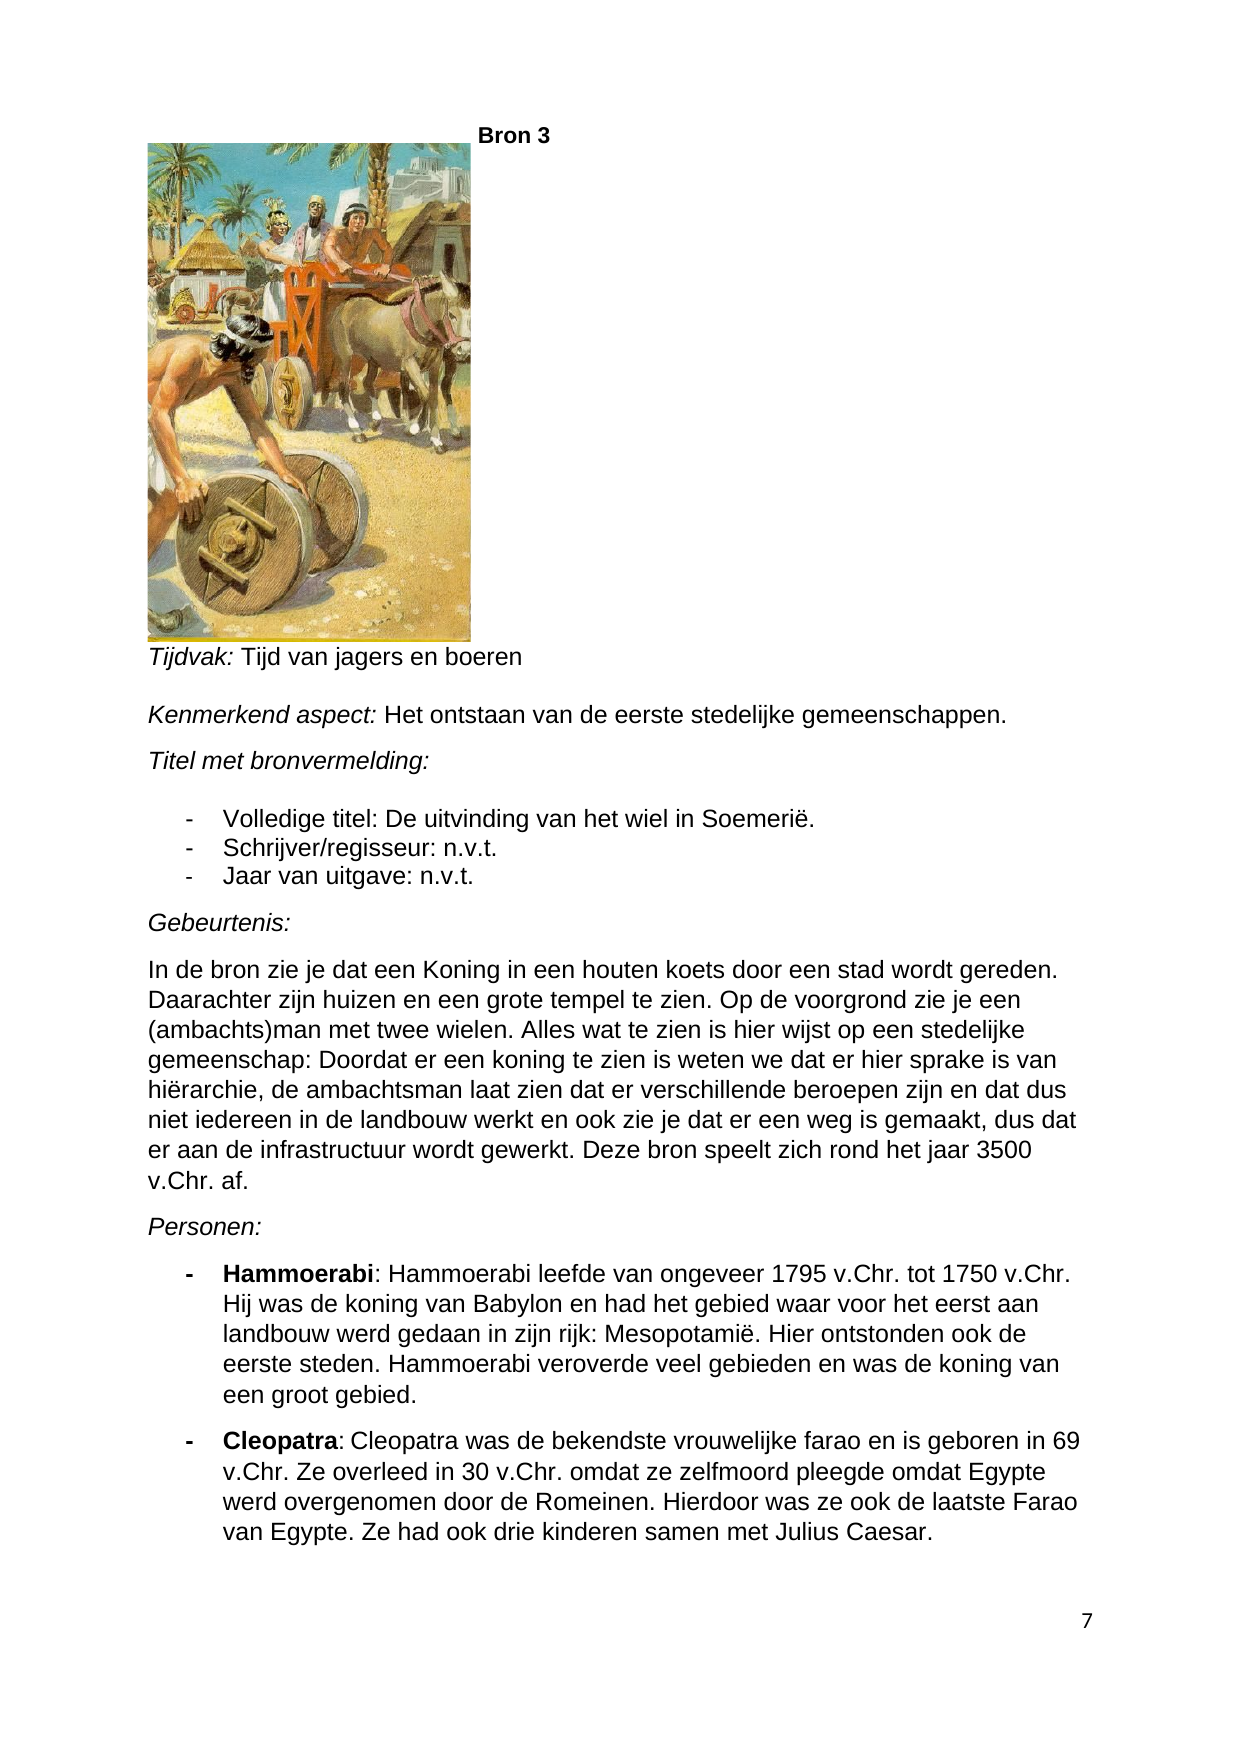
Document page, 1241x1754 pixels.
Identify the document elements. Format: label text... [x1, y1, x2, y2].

text Personen: [148, 1212, 1093, 1241]
list Volledige titel: De uitvinding van het wiel in Soemerië. [185, 804, 1093, 833]
text Titel met bronvermelding: [148, 746, 1093, 775]
text Kenmerkend aspect: Het ontstaan van de eerste stedelijke gemeenschappen. [148, 699, 1093, 728]
text In de bron zie je dat een Koning in een houten koets door een stad wordt gereden. Daarachter zijn huizen en een grote tempel te zien. Op de voorgrond zie je een (ambachts)man met twee wielen. Alles wat te zien is hier wijst op een stedelijke gemeenschap: Doordat er een koning te zien is weten we dat er hier sprake is van hiërarchie, de ambachtsman laat zien dat er verschillende beroepen zijn en dat dus niet iedereen in de landbouw werkt en ook zie je dat er een weg is gemaakt, dus dat er aan de infrastructuur wordt gewerkt. Deze bron speelt zich rond het jaar 3500 v.Chr. af. [148, 955, 1093, 1194]
list Cleopatra: Cleopatra was de bekendste vrouwelijke farao en is geboren in 69 v.Chr. Ze overleed in 30 v.Chr. omdat ze zelfmoord pleegde omdat Egypte werd overgenomen door de Romeinen. Hierdoor was ze ook de laatste Farao van Egypte. Ze had ook drie kinderen samen met Julius Caesar. [185, 1426, 1093, 1546]
list Hammoerabi: Hammoerabi leefde van ongeveer 1795 v.Chr. tot 1750 v.Chr. Hij was de koning van Babylon en had het gebied waar voor het eerst aan landbouw werd gedaan in zijn rijk: Mesopotamië. Hier ontstonden ook de eerste steden. Hammoerabi veroverde veel gebieden en was de koning van een groot gebied. [185, 1259, 1093, 1408]
text Bron 3 [148, 121, 1093, 642]
text Tijdvak: Tijd van jagers en boeren [148, 642, 1093, 671]
list Jaar van uitgave: n.v.t. [185, 861, 1093, 890]
list Schrijver/regisseur: n.v.t. [185, 833, 1093, 861]
text Gebeurtenis: [148, 908, 1093, 937]
